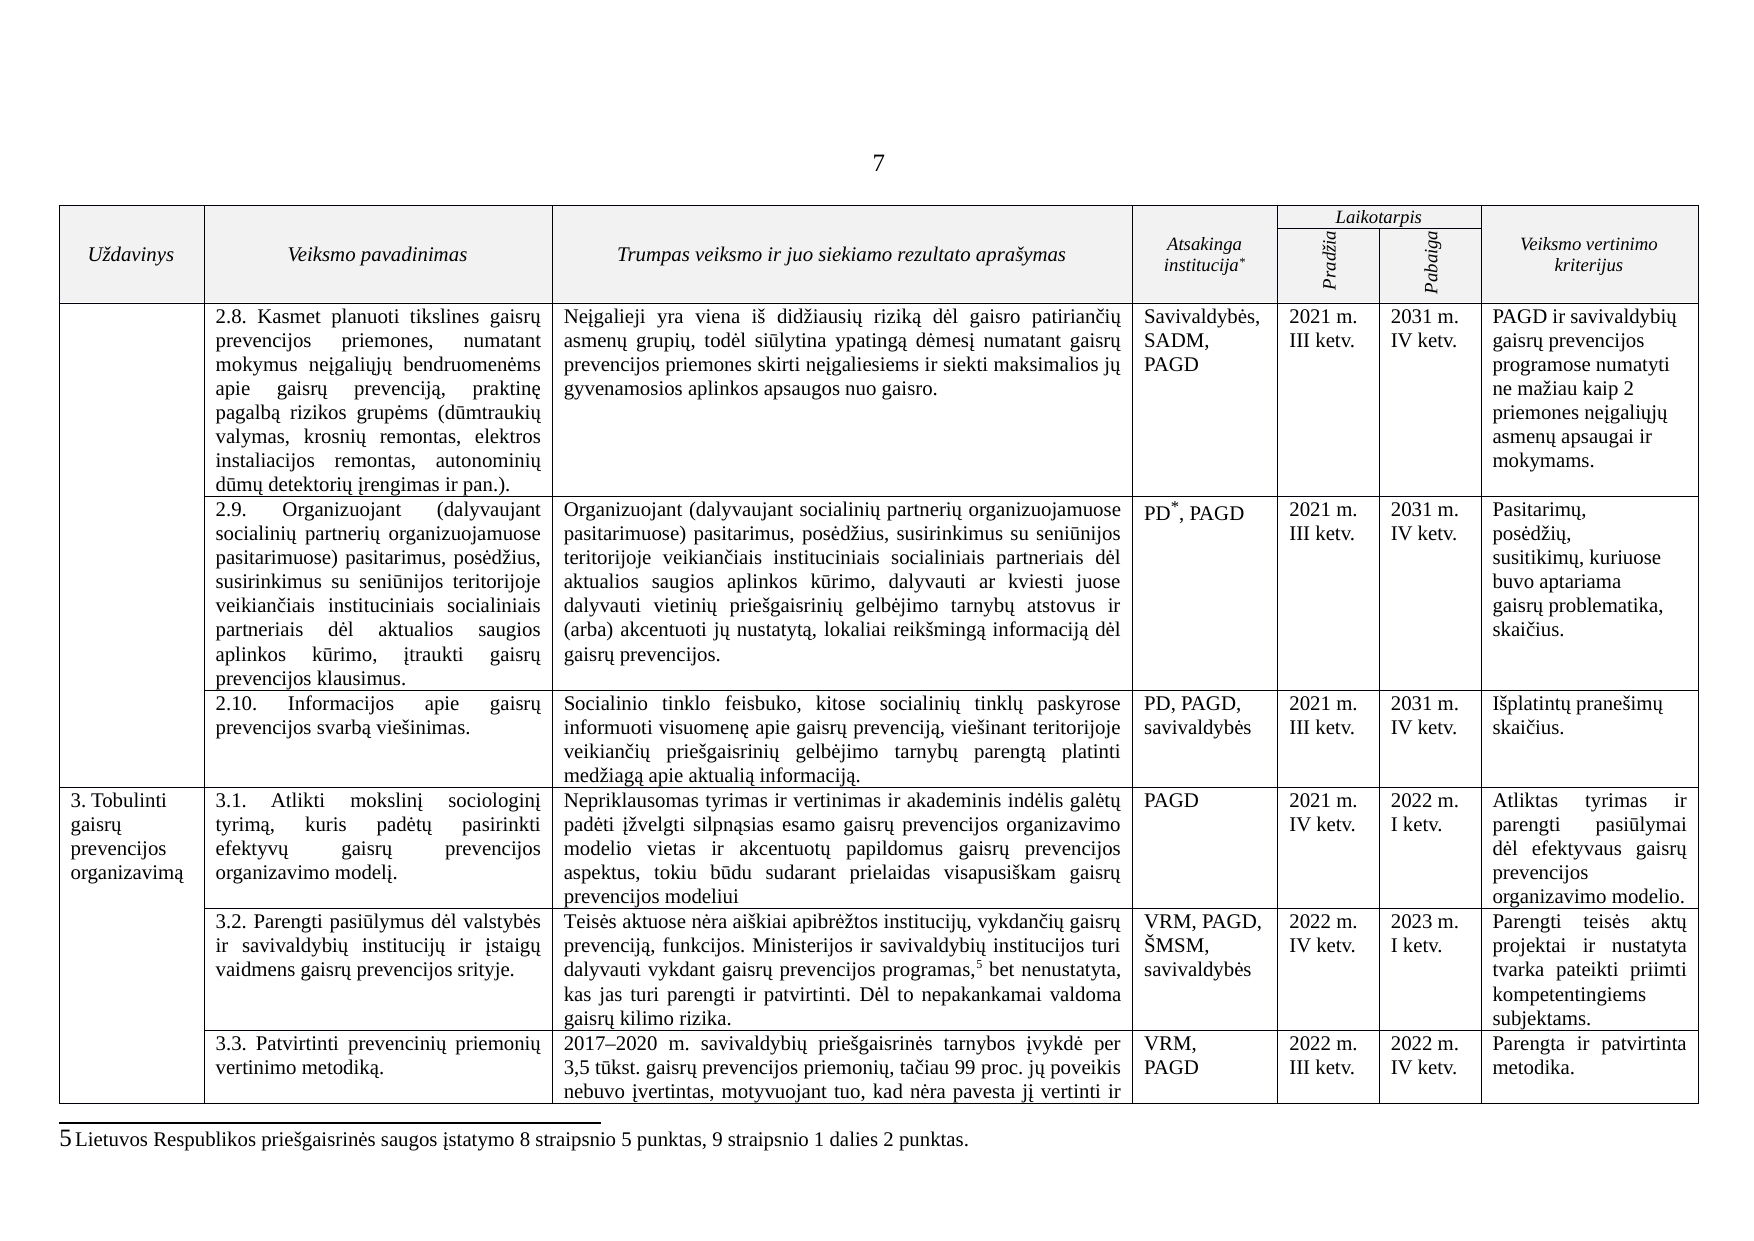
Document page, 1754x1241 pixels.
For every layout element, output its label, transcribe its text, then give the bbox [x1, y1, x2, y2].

table_cell 2021 m. III ketv. [1278, 691, 1379, 787]
table_cell 2.8. Kasmet planuoti tikslines gaisrų prevencijos priemones, numatant mokymus neįgaliųjų bendruomenėms apie gaisrų prevenciją, praktinę pagalbą rizikos grupėms (dūmtraukių valymas, krosnių remontas, elektros instaliacijos remontas, autonominių dūmų detektorių įrengimas ir pan.). [205, 304, 552, 496]
table_cell PD*, PAGD [1133, 497, 1277, 689]
table_cell 2022 m. IV ketv. [1278, 909, 1379, 1029]
table_cell 2022 m. IV ketv. [1380, 1031, 1481, 1103]
table_cell 2022 m. III ketv. [1278, 1031, 1379, 1103]
table_header Veiksmo vertinimo kriterijus [1482, 206, 1698, 302]
table_cell Parengta ir patvirtinta metodika. [1482, 1031, 1698, 1103]
table_cell 2.9. Organizuojant (dalyvaujant socialinių partnerių organizuojamuose pasitarimuose) pasitarimus, posėdžius, susirinkimus su seniūnijos teritorijoje veikiančiais instituciniais socialiniais partneriais dėl aktualios saugios aplinkos kūrimo, įtraukti gaisrų prevencijos klausimus. [205, 497, 552, 689]
table_cell 2021 m. IV ketv. [1278, 788, 1379, 908]
table_cell PAGD ir savivaldybių gaisrų prevencijos programose numatyti ne mažiau kaip 2 priemones neįgaliųjų asmenų apsaugai ir mokymams. [1482, 304, 1698, 496]
table_cell 2023 m. I ketv. [1380, 909, 1481, 1029]
table_cell 3.1. Atlikti mokslinį sociologinį tyrimą, kuris padėtų pasirinkti efektyvų gaisrų prevencijos organizavimo modelį. [205, 788, 552, 908]
table_cell 2021 m. III ketv. [1278, 497, 1379, 689]
table_cell VRM, PAGD [1133, 1031, 1277, 1103]
table_cell 2031 m. IV ketv. [1380, 304, 1481, 496]
table_cell 2022 m. I ketv. [1380, 788, 1481, 908]
table_header Atsakinga institucija* [1133, 206, 1277, 302]
table_cell Išplatintų pranešimų skaičius. [1482, 691, 1698, 787]
table_header Trumpas veiksmo ir juo siekiamo rezultato aprašymas [553, 206, 1132, 302]
table_cell Organizuojant (dalyvaujant socialinių partnerių organizuojamuose pasitarimuose) pasitarimus, posėdžius, susirinkimus su seniūnijos teritorijoje veikiančiais instituciniais socialiniais partneriais dėl aktualios saugios aplinkos kūrimo, dalyvauti ar kviesti juose dalyvauti vietinių priešgaisrinių gelbėjimo tarnybų atstovus ir (arba) akcentuoti jų nustatytą, lokaliai reikšmingą informaciją dėl gaisrų prevencijos. [553, 497, 1132, 689]
table_cell 3.2. Parengti pasiūlymus dėl valstybės ir savivaldybių institucijų ir įstaigų vaidmens gaisrų prevencijos srityje. [205, 909, 552, 1029]
table_cell Parengti teisės aktų projektai ir nustatyta tvarka pateikti priimti kompetentingiems subjektams. [1482, 909, 1698, 1029]
table_cell [60, 304, 204, 787]
table_header Uždavinys [60, 206, 204, 302]
table_cell 2.10. Informacijos apie gaisrų prevencijos svarbą viešinimas. [205, 691, 552, 787]
table_cell 2031 m. IV ketv. [1380, 497, 1481, 689]
table_header Laikotarpis [1278, 206, 1481, 228]
table_cell Pradžia [1278, 229, 1379, 302]
table_cell PAGD [1133, 788, 1277, 908]
table_cell Savivaldybės, SADM, PAGD [1133, 304, 1277, 496]
table_cell Atliktas tyrimas ir parengti pasiūlymai dėl efektyvaus gaisrų prevencijos organizavimo modelio. [1482, 788, 1698, 908]
table_header Veiksmo pavadinimas [205, 206, 552, 302]
table_cell 3. Tobulinti gaisrų prevencijos organizavimą [60, 788, 204, 1103]
table_cell VRM, PAGD, ŠMSM, savivaldybės [1133, 909, 1277, 1029]
table_cell Neįgalieji yra viena iš didžiausių riziką dėl gaisro patiriančių asmenų grupių, todėl siūlytina ypatingą dėmesį numatant gaisrų prevencijos priemones skirti neįgaliesiems ir siekti maksimalios jų gyvenamosios aplinkos apsaugos nuo gaisro. [553, 304, 1132, 496]
table_cell Teisės aktuose nėra aiškiai apibrėžtos institucijų, vykdančių gaisrų prevenciją, funkcijos. Ministerijos ir savivaldybių institucijos turi dalyvauti vykdant gaisrų prevencijos programas, bet nenustatyta, kas jas turi parengti ir patvirtinti. Dėl to nepakankamai valdoma gaisrų kilimo rizika. [553, 909, 1132, 1029]
table_cell Socialinio tinklo feisbuko, kitose socialinių tinklų paskyrose informuoti visuomenę apie gaisrų prevenciją, viešinant teritorijoje veikiančių priešgaisrinių gelbėjimo tarnybų parengtą platinti medžiagą apie aktualią informaciją. [553, 691, 1132, 787]
table_cell Pasitarimų, posėdžių, susitikimų, kuriuose buvo aptariama gaisrų problematika, skaičius. [1482, 497, 1698, 689]
table_cell 2031 m. IV ketv. [1380, 691, 1481, 787]
table_cell 2017–2020 m. savivaldybių priešgaisrinės tarnybos įvykdė per 3,5 tūkst. gaisrų prevencijos priemonių, tačiau 99 proc. jų poveikis nebuvo įvertintas, motyvuojant tuo, kad nėra pavesta jį vertinti ir [553, 1031, 1132, 1103]
table_cell Nepriklausomas tyrimas ir vertinimas ir akademinis indėlis galėtų padėti įžvelgti silpnąsias esamo gaisrų prevencijos organizavimo modelio vietas ir akcentuotų papildomus gaisrų prevencijos aspektus, tokiu būdu sudarant prielaidas visapusiškam gaisrų prevencijos modeliui [553, 788, 1132, 908]
table_cell PD, PAGD, savivaldybės [1133, 691, 1277, 787]
table_cell 3.3. Patvirtinti prevencinių priemonių vertinimo metodiką. [205, 1031, 552, 1103]
table_cell 2021 m. III ketv. [1278, 304, 1379, 496]
table_cell Pabaiga [1380, 229, 1481, 302]
